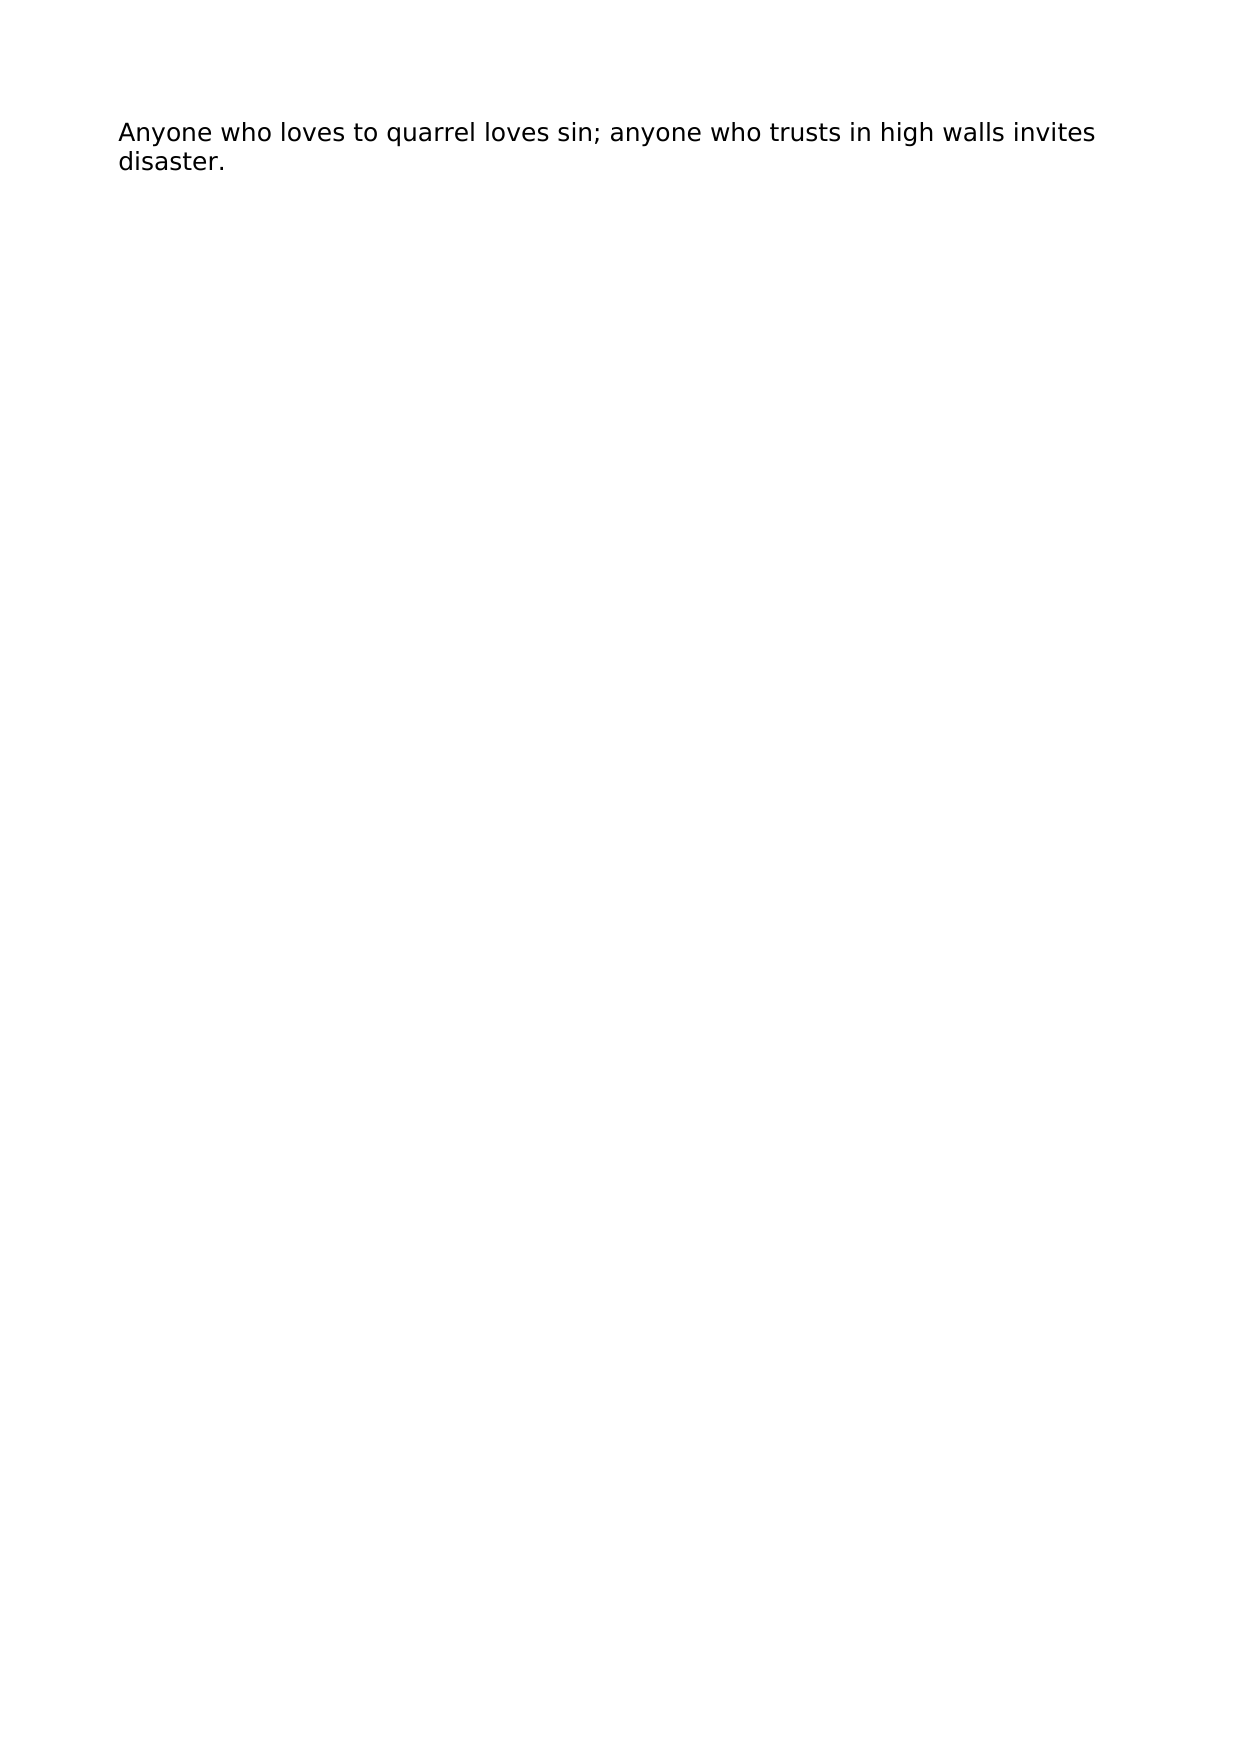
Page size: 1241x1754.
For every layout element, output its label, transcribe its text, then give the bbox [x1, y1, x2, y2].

text Anyone who loves to quarrel loves sin; anyone who trusts in high walls invites disaster. [118, 118, 1122, 176]
